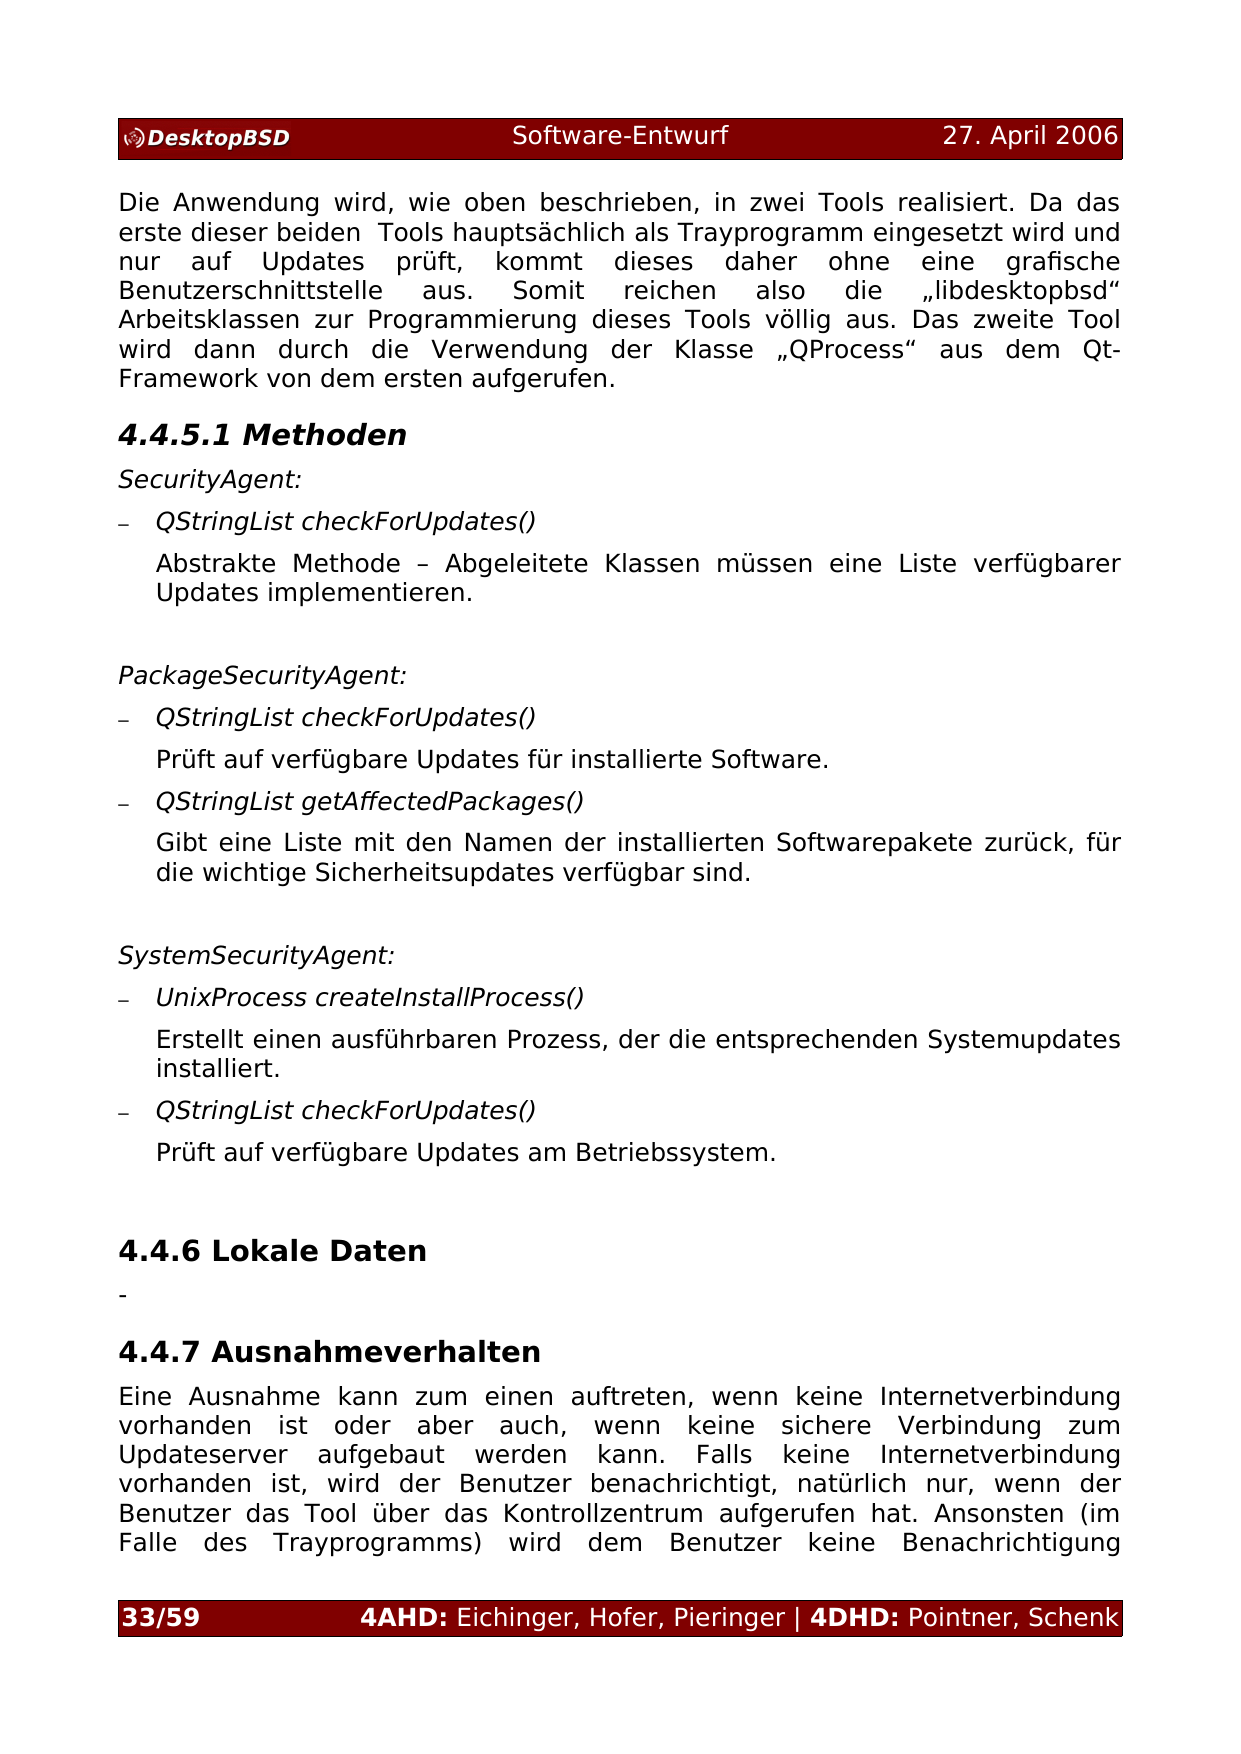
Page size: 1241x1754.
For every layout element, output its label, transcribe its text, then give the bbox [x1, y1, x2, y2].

list UnixProcess createInstallProcess() [118, 983, 1122, 1012]
subtitle 4.4.7 Ausnahmeverhalten [118, 1335, 1122, 1369]
text PackageSecurityAgent: [118, 662, 1122, 691]
list QStringList checkForUpdates() [118, 703, 1122, 733]
list Abstrakte Methode – Abgeleitete Klassen müssen eine Liste verfügbarer Updates implementieren. [118, 549, 1122, 607]
list Erstellt einen ausführbaren Prozess, der die entsprechenden Systemupdates installiert. [118, 1025, 1122, 1083]
text Eine Ausnahme kann zum einen auftreten, wenn keine Internetverbindung vorhanden ist oder aber auch, wenn keine sichere Verbindung zum Updateserver aufgebaut werden kann. Falls keine Internetverbindung vorhanden ist, wird der Benutzer benachrichtigt, natürlich nur, wenn der Benutzer das Tool über das Kontrollzentrum aufgerufen hat. Ansonsten (im Falle des Trayprogramms) wird dem Benutzer keine Benachrichtigung [118, 1382, 1122, 1557]
text - [118, 1281, 1122, 1310]
text SystemSecurityAgent: [118, 941, 1122, 971]
list QStringList checkForUpdates() [118, 1096, 1122, 1125]
list Prüft auf verfügbare Updates am Betriebssystem. [118, 1138, 1122, 1167]
text SecurityAgent: [118, 465, 1122, 494]
list QStringList getAffectedPackages() [118, 787, 1122, 816]
picture [121, 121, 292, 156]
list Prüft auf verfügbare Updates für installierte Software. [118, 745, 1122, 774]
list QStringList checkForUpdates() [118, 507, 1122, 536]
subtitle 4.4.6 Lokale Daten [118, 1234, 1122, 1268]
subtitle 4.4.5.1 Methoden [118, 418, 1122, 453]
text Die Anwendung wird, wie oben beschrieben, in zwei Tools realisiert. Da das erste dieser beiden Tools hauptsächlich als Trayprogramm eingesetzt wird und nur auf Updates prüft, kommt dieses daher ohne eine grafische Benutzerschnittstelle aus. Somit reichen also die „libdesktopbsd“ Arbeitsklassen zur Programmierung dieses Tools völlig aus. Das zweite Tool wird dann durch die Verwendung der Klasse „QProcess“ aus dem Qt-Framework von dem ersten aufgerufen. [118, 188, 1122, 393]
list Gibt eine Liste mit den Namen der installierten Softwarepakete zurück, für die wichtige Sicherheitsupdates verfügbar sind. [118, 829, 1122, 887]
